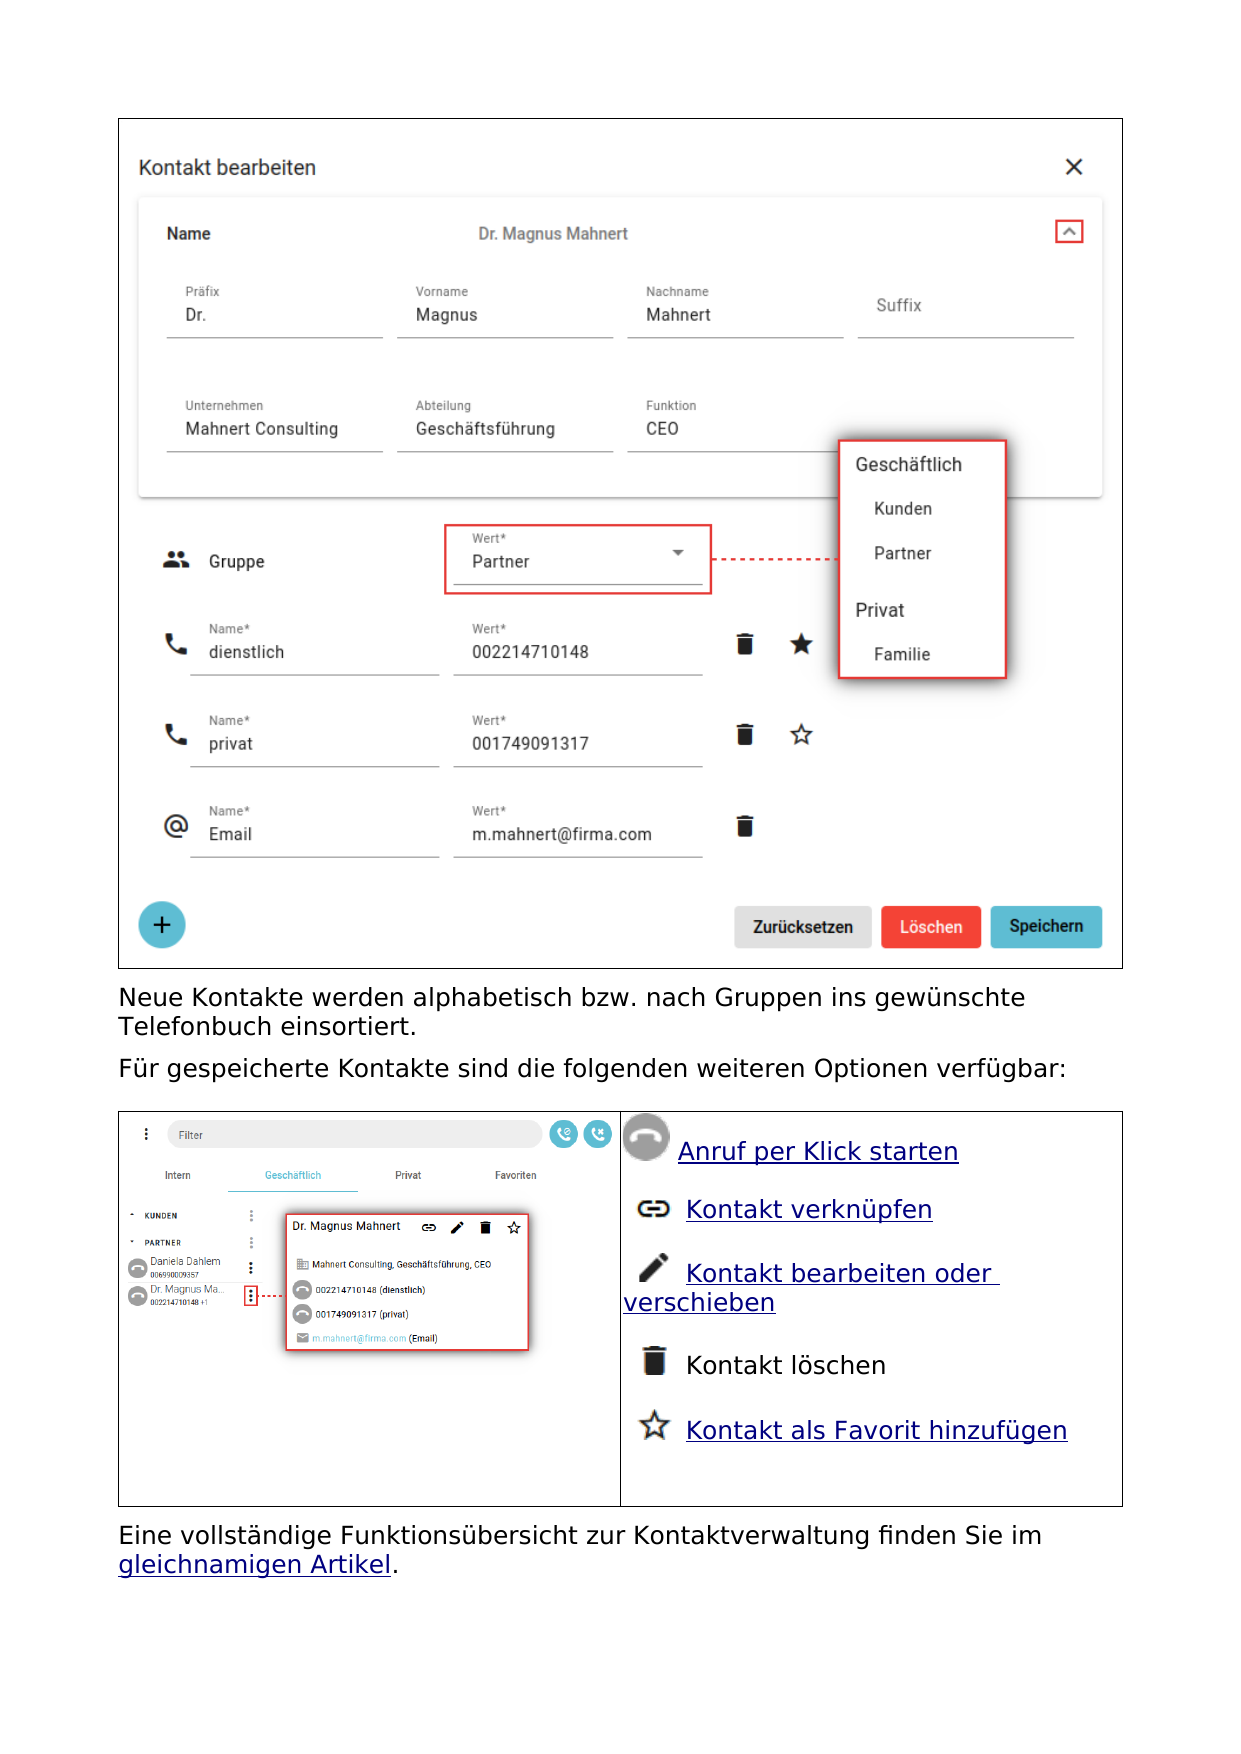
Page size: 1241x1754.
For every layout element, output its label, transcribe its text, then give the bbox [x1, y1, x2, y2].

table_header Anruf per Klick starten Kontakt verknüpfen Kontakt bearbeiten oder verschieben Kontakt löschen Kontakt als Favorit hinzufügen [621, 1112, 1122, 1506]
picture [630, 1253, 678, 1282]
picture [630, 1409, 678, 1440]
text Eine vollständige Funktionsübersicht zur Kontaktverwaltung finden Sie im gleichnamigen Artikel. [118, 1521, 1122, 1579]
picture [622, 1113, 670, 1161]
picture [630, 1346, 678, 1375]
picture [121, 121, 1120, 966]
text Für gespeicherte Kontakte sind die folgenden weiteren Optionen verfügbar: [118, 1054, 1122, 1083]
picture [121, 1113, 618, 1376]
text Neue Kontakte werden alphabetisch bzw. nach Gruppen ins gewünschte Telefonbuch einsortiert. [118, 983, 1122, 1042]
picture [630, 1200, 678, 1219]
table_header [119, 1112, 620, 1506]
